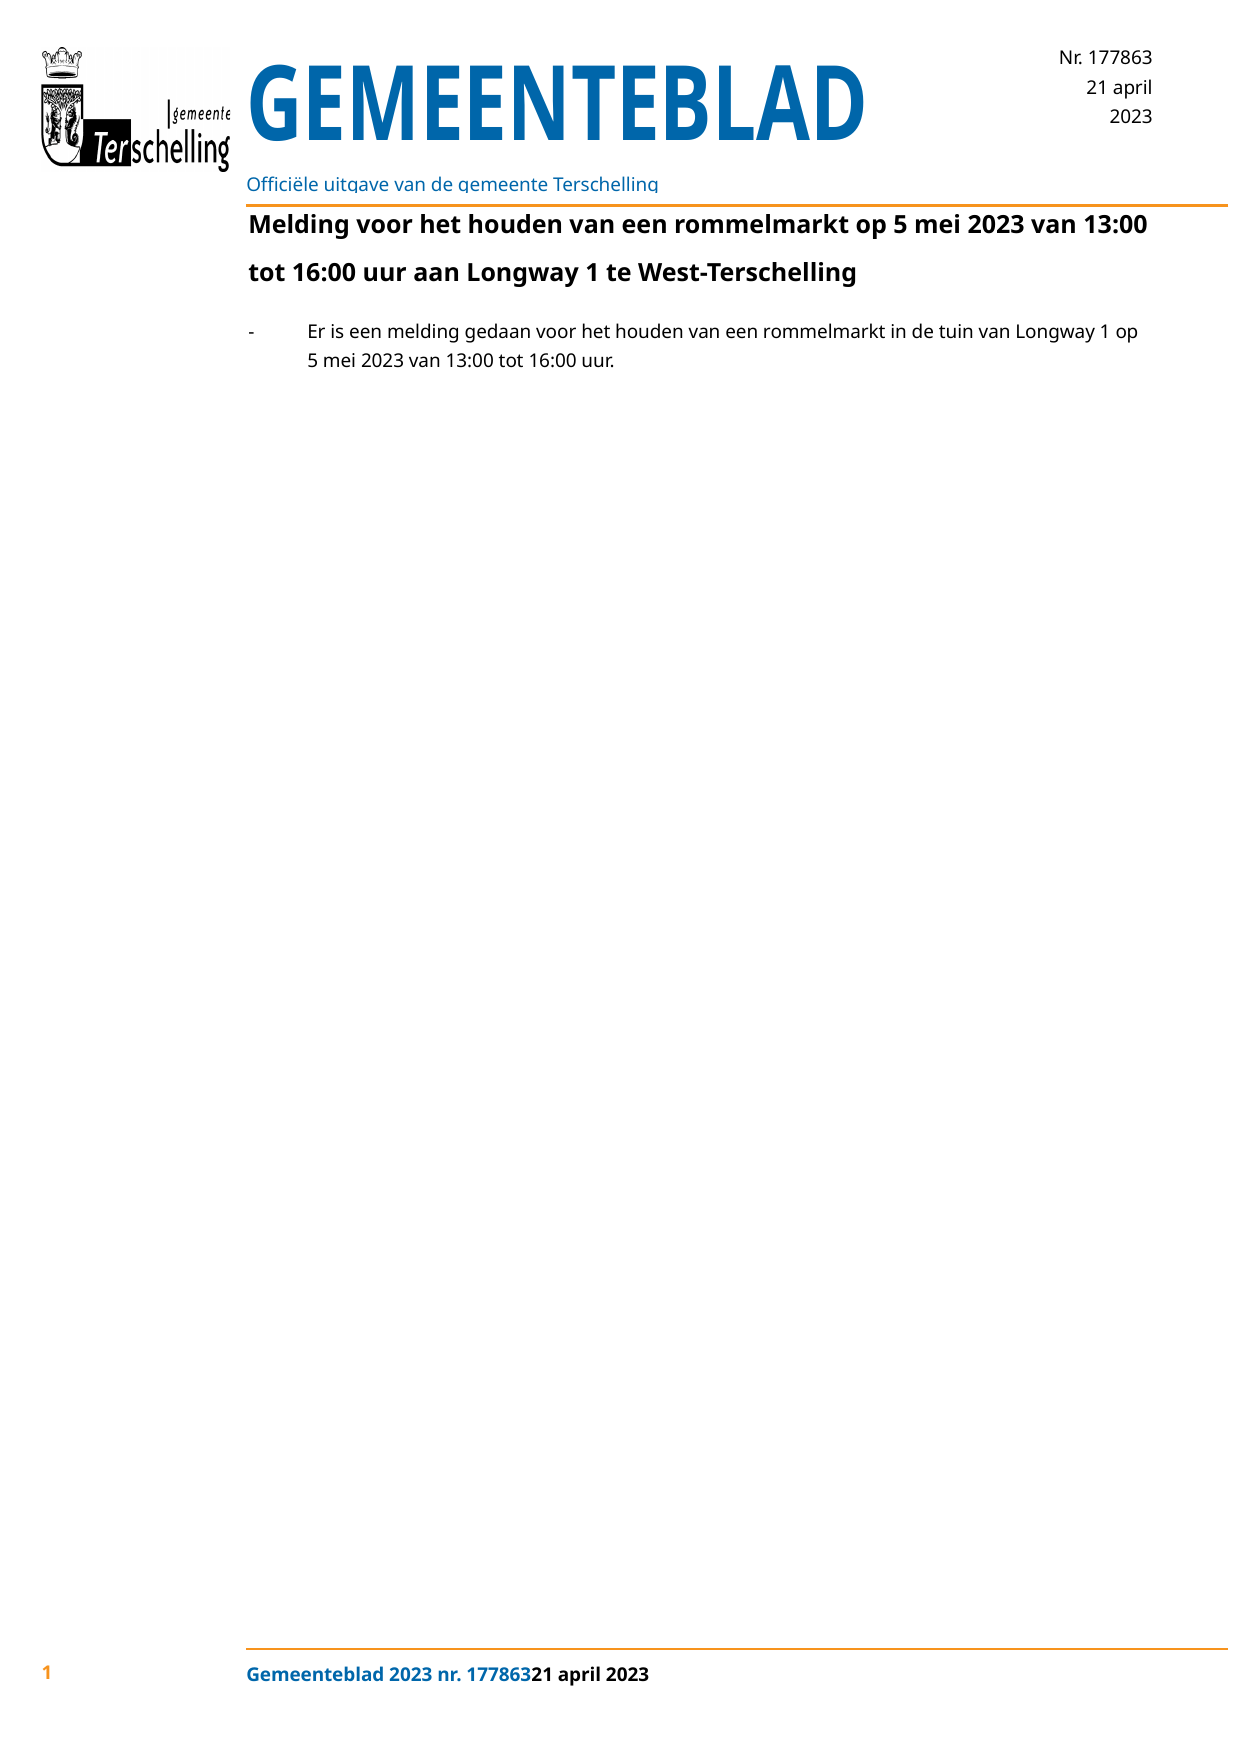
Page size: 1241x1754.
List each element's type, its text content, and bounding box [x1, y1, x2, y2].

picture [41, 47, 231, 172]
list Er is een melding gedaan voor het houden van een rommelmarkt in de tuin van Longway 1 op 5 mei 2023 van 13:00 tot 16:00 uur. [248, 318, 1152, 373]
text Melding voor het houden van een rommelmarkt op 5 mei 2023 van 13:00 tot 16:00 uur aan Longway 1 te West-Terschelling [248, 207, 1152, 288]
